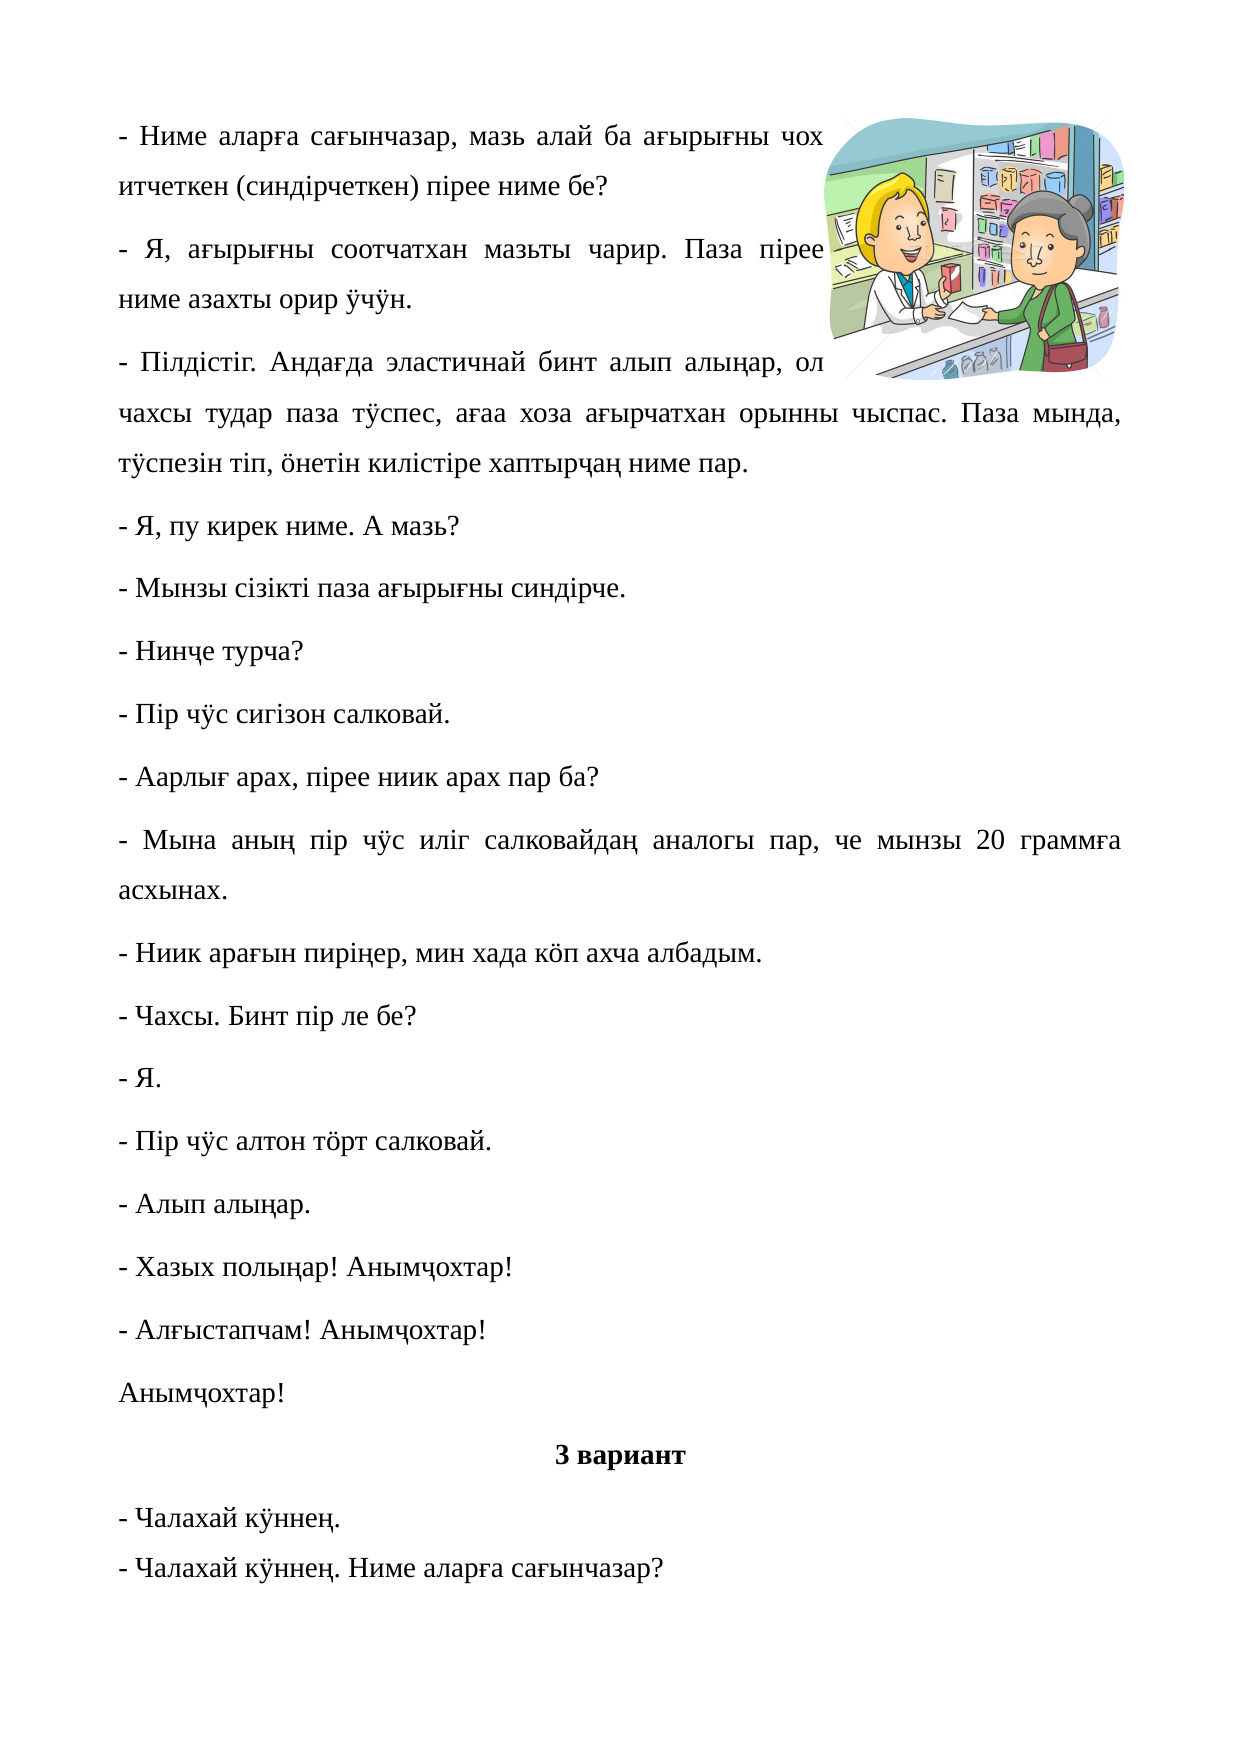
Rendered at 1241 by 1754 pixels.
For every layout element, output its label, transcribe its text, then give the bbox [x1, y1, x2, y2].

text - Мына аның пір чӱс иліг салковайдаң аналогы пар, че мынзы 20 граммға асхынах. [118, 822, 1122, 906]
text - Пілдістіг. Андағда эластичнай бинт алып алыңар, ол чахсы тудар паза тӱспес, ағаа хоза ағырчатхан орынны чыспас. Паза мында, тӱспезін тіп, ӧнетін килістіре хаптырҷаң ниме пар. [118, 344, 1122, 478]
text - Мынзы сізікті паза ағырығны синдірче. [118, 571, 1122, 604]
text - Алғыстапчам! Анымҷохтар! [118, 1312, 1122, 1345]
text - Ниик арағын пиріңер, мин хада кӧп ахча албадым. [118, 935, 1122, 968]
text Анымҷохтар! [118, 1375, 1122, 1408]
text 3 вариант [118, 1437, 1122, 1471]
text - Пір чӱс алтон тӧрт салковай. [118, 1123, 1122, 1157]
text - Чалахай кӱннең. [118, 1500, 1122, 1534]
text - Алып алыңар. [118, 1186, 1122, 1220]
text - Чалахай кӱннең. Ниме аларға сағынчазар? [118, 1551, 1122, 1584]
text - Чахсы. Бинт пір ле бе? [118, 998, 1122, 1031]
text - Я, ағырығны соотчатхан мазьты чарир. Паза пірее ниме азахты орир ӱчӱн. [118, 231, 824, 315]
text - Ниме аларға сағынчазар, мазь алай ба ағырығны чох итчеткен (синдірчеткен) пірее ниме бе? [118, 118, 824, 202]
text - Хазых полыңар! Анымҷохтар! [118, 1249, 1122, 1283]
picture [824, 118, 1124, 380]
text - Я. [118, 1061, 1122, 1094]
text - Аарлығ арах, пірее ниик арах пар ба? [118, 759, 1122, 793]
text - Нинҷе турча? [118, 633, 1122, 667]
text - Пір чӱс сигізон салковай. [118, 696, 1122, 730]
text - Я, пу кирек ниме. А мазь? [118, 508, 1122, 541]
